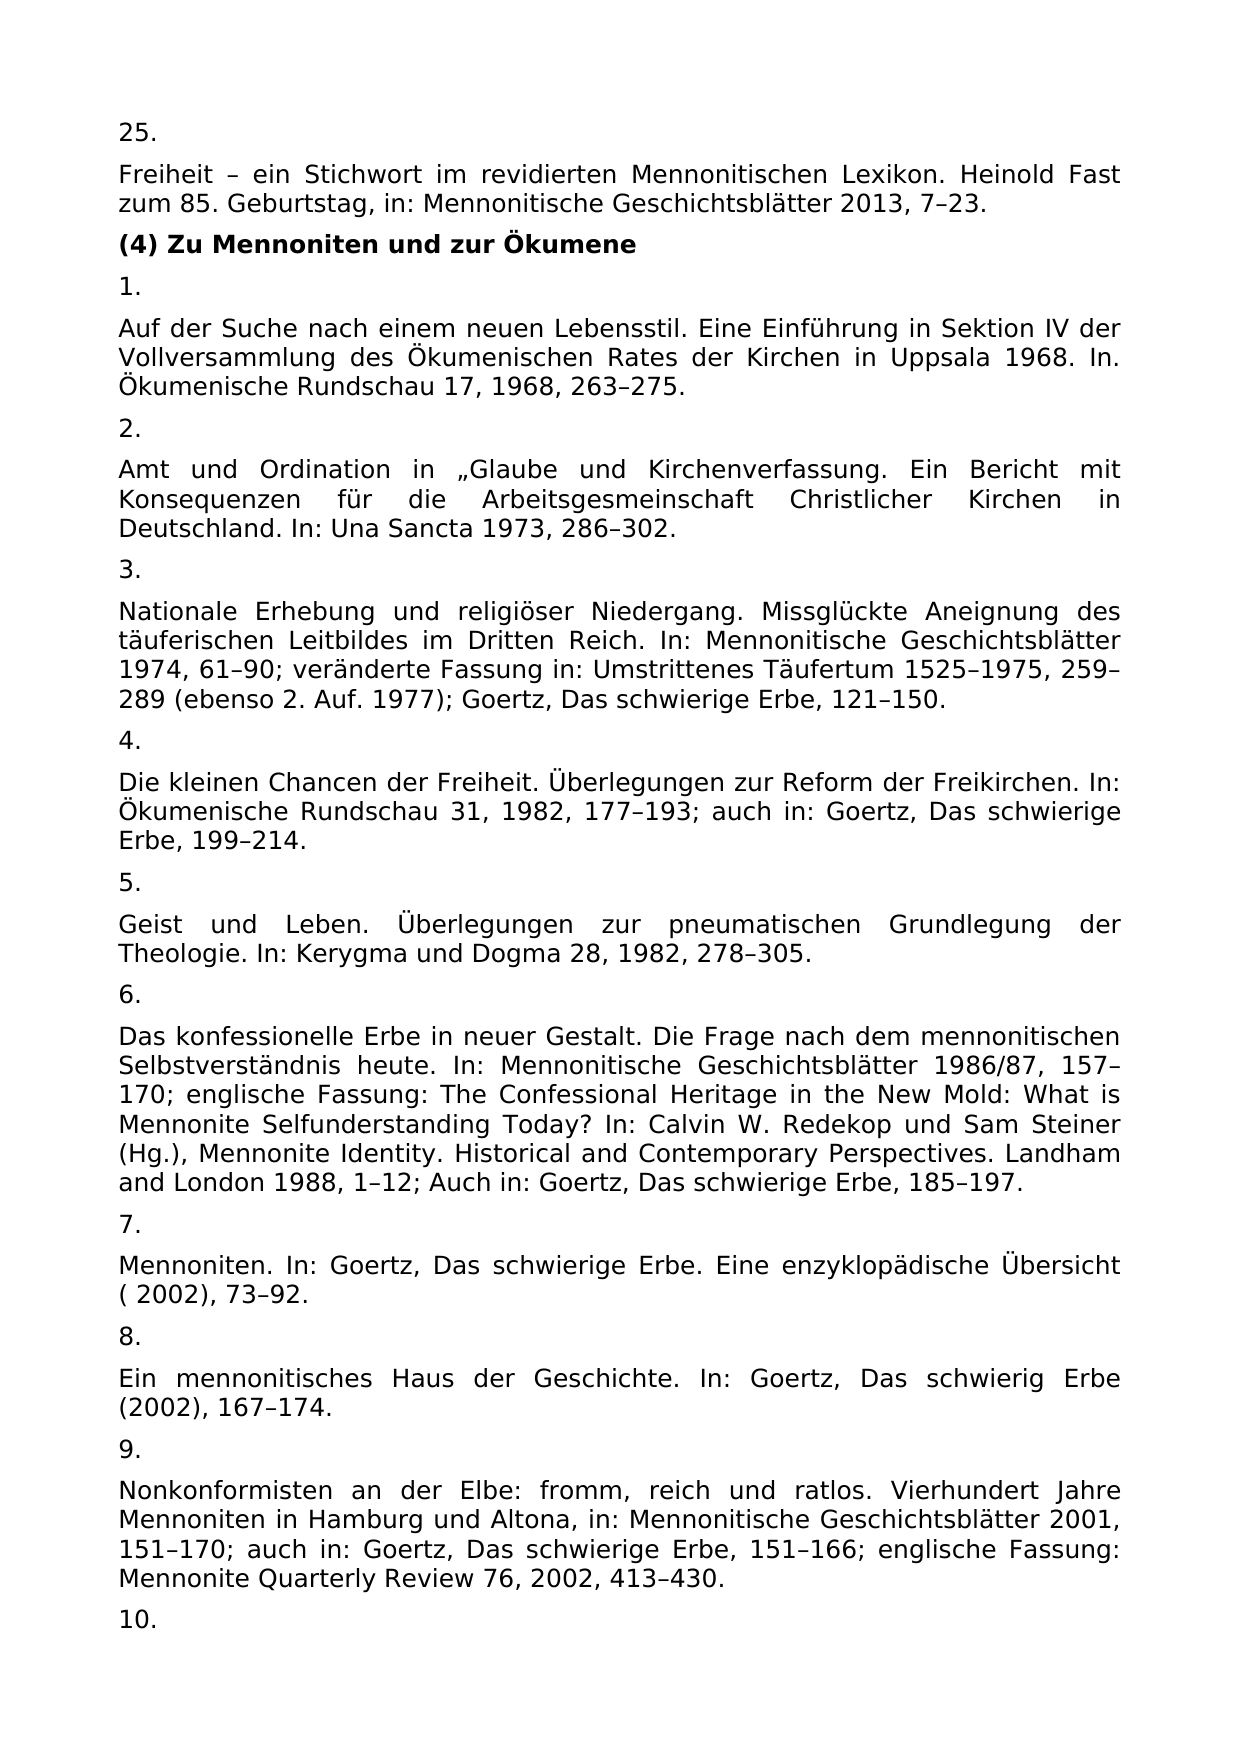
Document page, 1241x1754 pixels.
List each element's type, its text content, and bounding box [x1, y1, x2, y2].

text Mennoniten. In: Goertz, Das schwierige Erbe. Eine enzyklopädische Übersicht ( 2002), 73–92. [118, 1251, 1122, 1310]
text 1. [118, 272, 1122, 301]
text 3. [118, 556, 1122, 585]
text Amt und Ordination in „Glaube und Kirchenverfassung. Ein Bericht mit Konsequenzen für die Arbeitsgesmeinschaft Christlicher Kirchen in Deutschland. In: Una Sancta 1973, 286–302. [118, 456, 1122, 543]
text 5. [118, 868, 1122, 897]
text 7. [118, 1210, 1122, 1239]
text Auf der Suche nach einem neuen Lebensstil. Eine Einführung in Sektion IV der Vollversammlung des Ökumenischen Rates der Kirchen in Uppsala 1968. In. Ökumenische Rundschau 17, 1968, 263–275. [118, 314, 1122, 401]
text 6. [118, 981, 1122, 1010]
text Geist und Leben. Überlegungen zur pneumatischen Grundlegung der Theologie. In: Kerygma und Dogma 28, 1982, 278–305. [118, 910, 1122, 968]
text 10. [118, 1606, 1122, 1635]
text Nationale Erhebung und religiöser Niedergang. Missglückte Aneignung des täuferischen Leitbildes im Dritten Reich. In: Mennonitische Geschichtsblätter 1974, 61–90; veränderte Fassung in: Umstrittenes Täufertum 1525–1975, 259–289 (ebenso 2. Auf. 1977); Goertz, Das schwierige Erbe, 121–150. [118, 597, 1122, 714]
text Das konfessionelle Erbe in neuer Gestalt. Die Frage nach dem mennonitischen Selbstverständnis heute. In: Mennonitische Geschichtsblätter 1986/87, 157–170; englische Fassung: The Confessional Heritage in the New Mold: What is Mennonite Selfunderstanding Today? In: Calvin W. Redekop und Sam Steiner (Hg.), Mennonite Identity. Historical and Contemporary Perspectives. Landham and London 1988, 1–12; Auch in: Goertz, Das schwierige Erbe, 185–197. [118, 1022, 1122, 1197]
text Ein mennonitisches Haus der Geschichte. In: Goertz, Das schwierig Erbe (2002), 167–174. [118, 1364, 1122, 1422]
text Freiheit – ein Stichwort im revidierten Mennonitischen Lexikon. Heinold Fast zum 85. Geburtstag, in: Mennonitische Geschichtsblätter 2013, 7–23. [118, 160, 1122, 218]
text 8. [118, 1322, 1122, 1351]
text Die kleinen Chancen der Freiheit. Überlegungen zur Reform der Freikirchen. In: Ökumenische Rundschau 31, 1982, 177–193; auch in: Goertz, Das schwierige Erbe, 199–214. [118, 768, 1122, 856]
text 9. [118, 1435, 1122, 1464]
text 4. [118, 726, 1122, 756]
text Nonkonformisten an der Elbe: fromm, reich und ratlos. Vierhundert Jahre Mennoniten in Hamburg und Altona, in: Mennonitische Geschichtsblätter 2001, 151–170; auch in: Goertz, Das schwierige Erbe, 151–166; englische Fassung: Mennonite Quarterly Review 76, 2002, 413–430. [118, 1476, 1122, 1593]
text (4) Zu Mennoniten und zur Ökumene [118, 231, 1122, 260]
text 2. [118, 414, 1122, 443]
text 25. [118, 118, 1122, 147]
